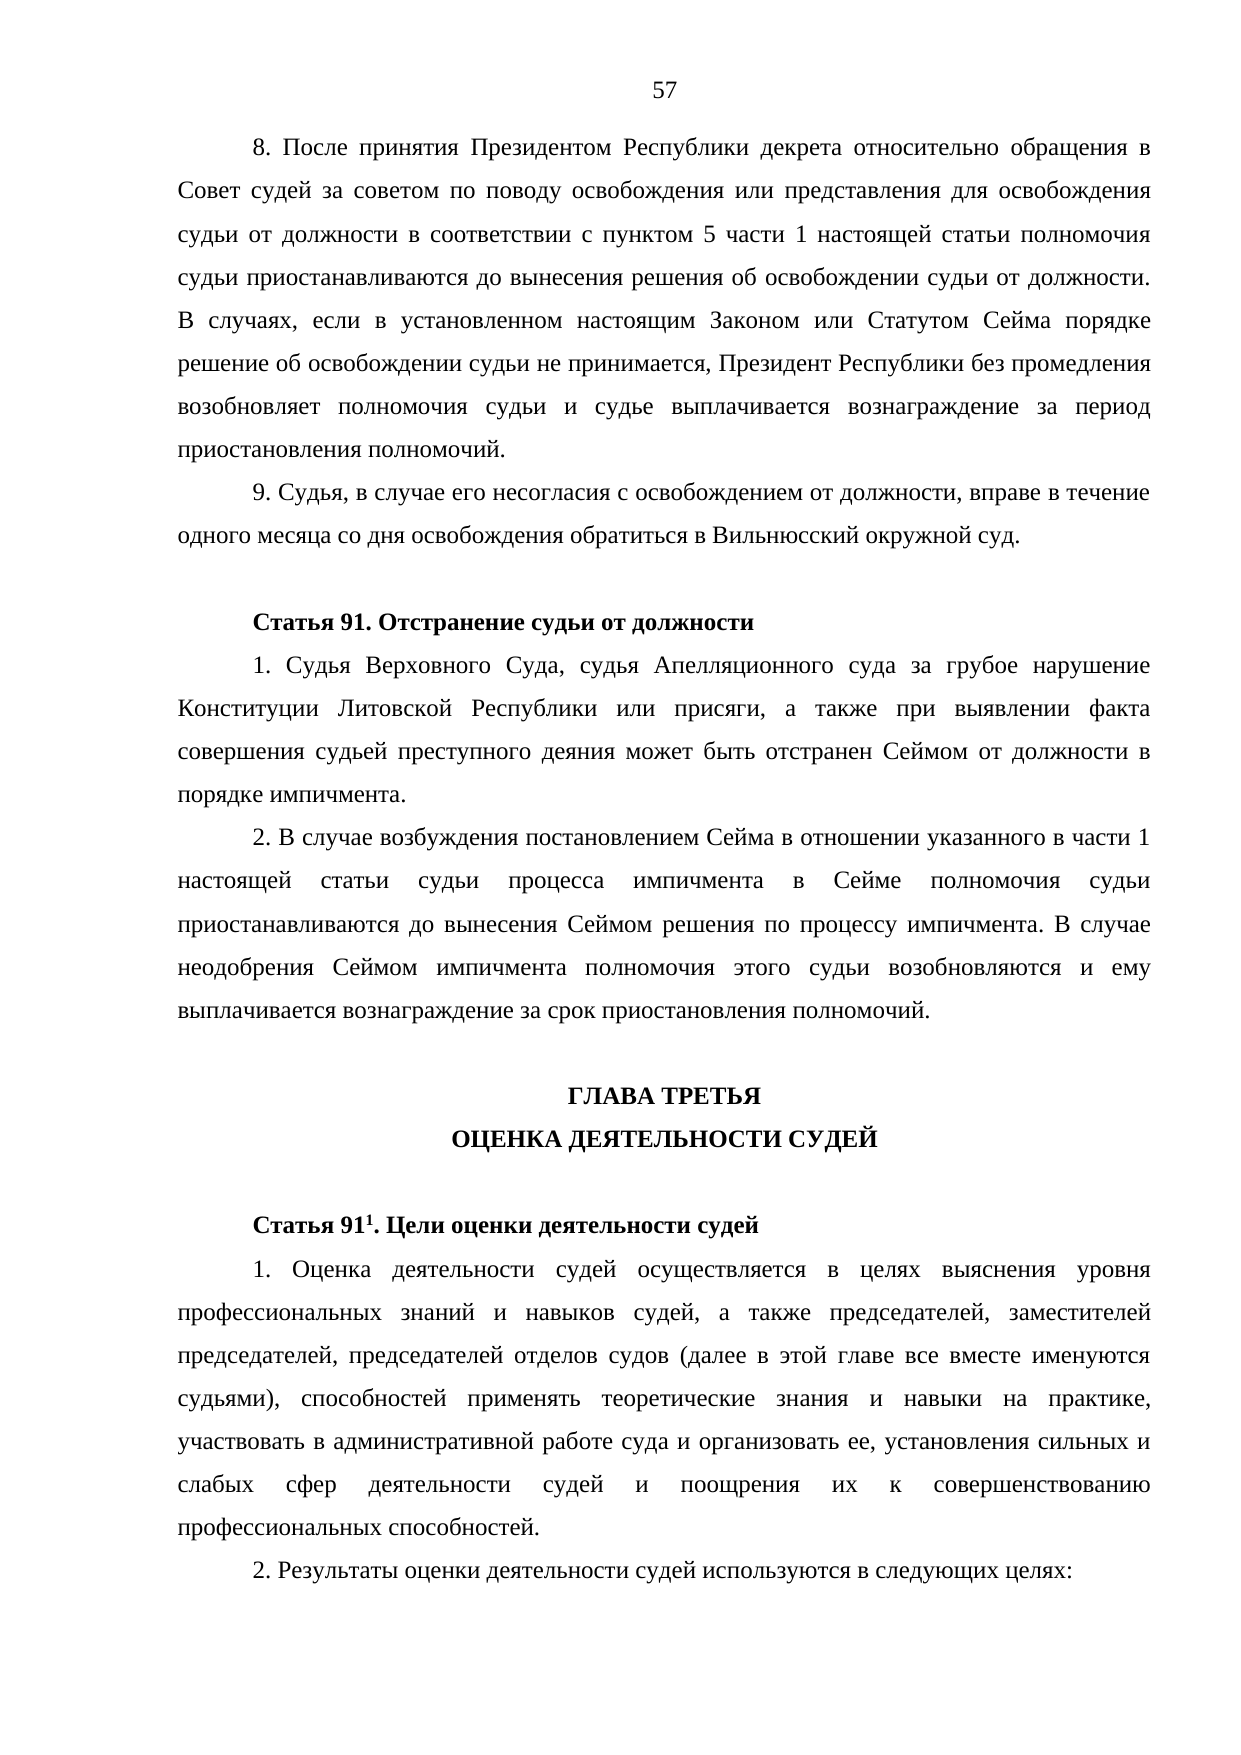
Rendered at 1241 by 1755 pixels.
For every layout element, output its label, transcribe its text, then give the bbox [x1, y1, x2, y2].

text ОЦЕНКА ДЕЯТЕЛЬНОСТИ СУДЕЙ [177, 1124, 1152, 1153]
text Статья 911. Цели оценки деятельности судей [177, 1211, 1152, 1239]
text 2. Результаты оценки деятельности судей используются в следующих целях: [177, 1556, 1152, 1584]
text 8. После принятия Президентом Республики декрета относительно обращения в Совет судей за советом по поводу освобождения или представления для освобождения судьи от должности в соответствии с пунктом 5 части 1 настоящей статьи полномочия судьи приостанавливаются до вынесения решения об освобождении судьи от должности. В случаях, если в установленном настоящим Законом или Статутом Сейма порядке решение об освобождении судьи не принимается, Президент Республики без промедления возобновляет полномочия судьи и судье выплачивается вознаграждение за период приостановления полномочий. [177, 132, 1152, 463]
text 1. Судья Верховного Суда, судья Апелляционного суда за грубое нарушение Конституции Литовской Республики или присяги, а также при выявлении факта совершения судьей преступного деяния может быть отстранен Сеймом от должности в порядке импичмента. [177, 650, 1152, 808]
text Статья 91. Отстранение судьи от должности [177, 607, 1152, 636]
text ГЛАВА ТРЕТЬЯ [177, 1081, 1152, 1110]
text 2. В случае возбуждения постановлением Сейма в отношении указанного в части 1 настоящей статьи судьи процесса импичмента в Сейме полномочия судьи приостанавливаются до вынесения Сеймом решения по процессу импичмента. В случае неодобрения Сеймом импичмента полномочия этого судьи возобновляются и ему выплачивается вознаграждение за срок приостановления полномочий. [177, 822, 1152, 1024]
text 9. Судья, в случае его несогласия с освобождением от должности, вправе в течение одного месяца со дня освобождения обратиться в Вильнюсский окружной суд. [177, 477, 1152, 549]
text 1. Оценка деятельности судей осуществляется в целях выяснения уровня профессиональных знаний и навыков судей, а также председателей, заместителей председателей, председателей отделов судов (далее в этой главе все вместе именуются судьями), способностей применять теоретические знания и навыки на практике, участвовать в административной работе суда и организовать ее, установления сильных и слабых сфер деятельности судей и поощрения их к совершенствованию профессиональных способностей. [177, 1254, 1152, 1541]
